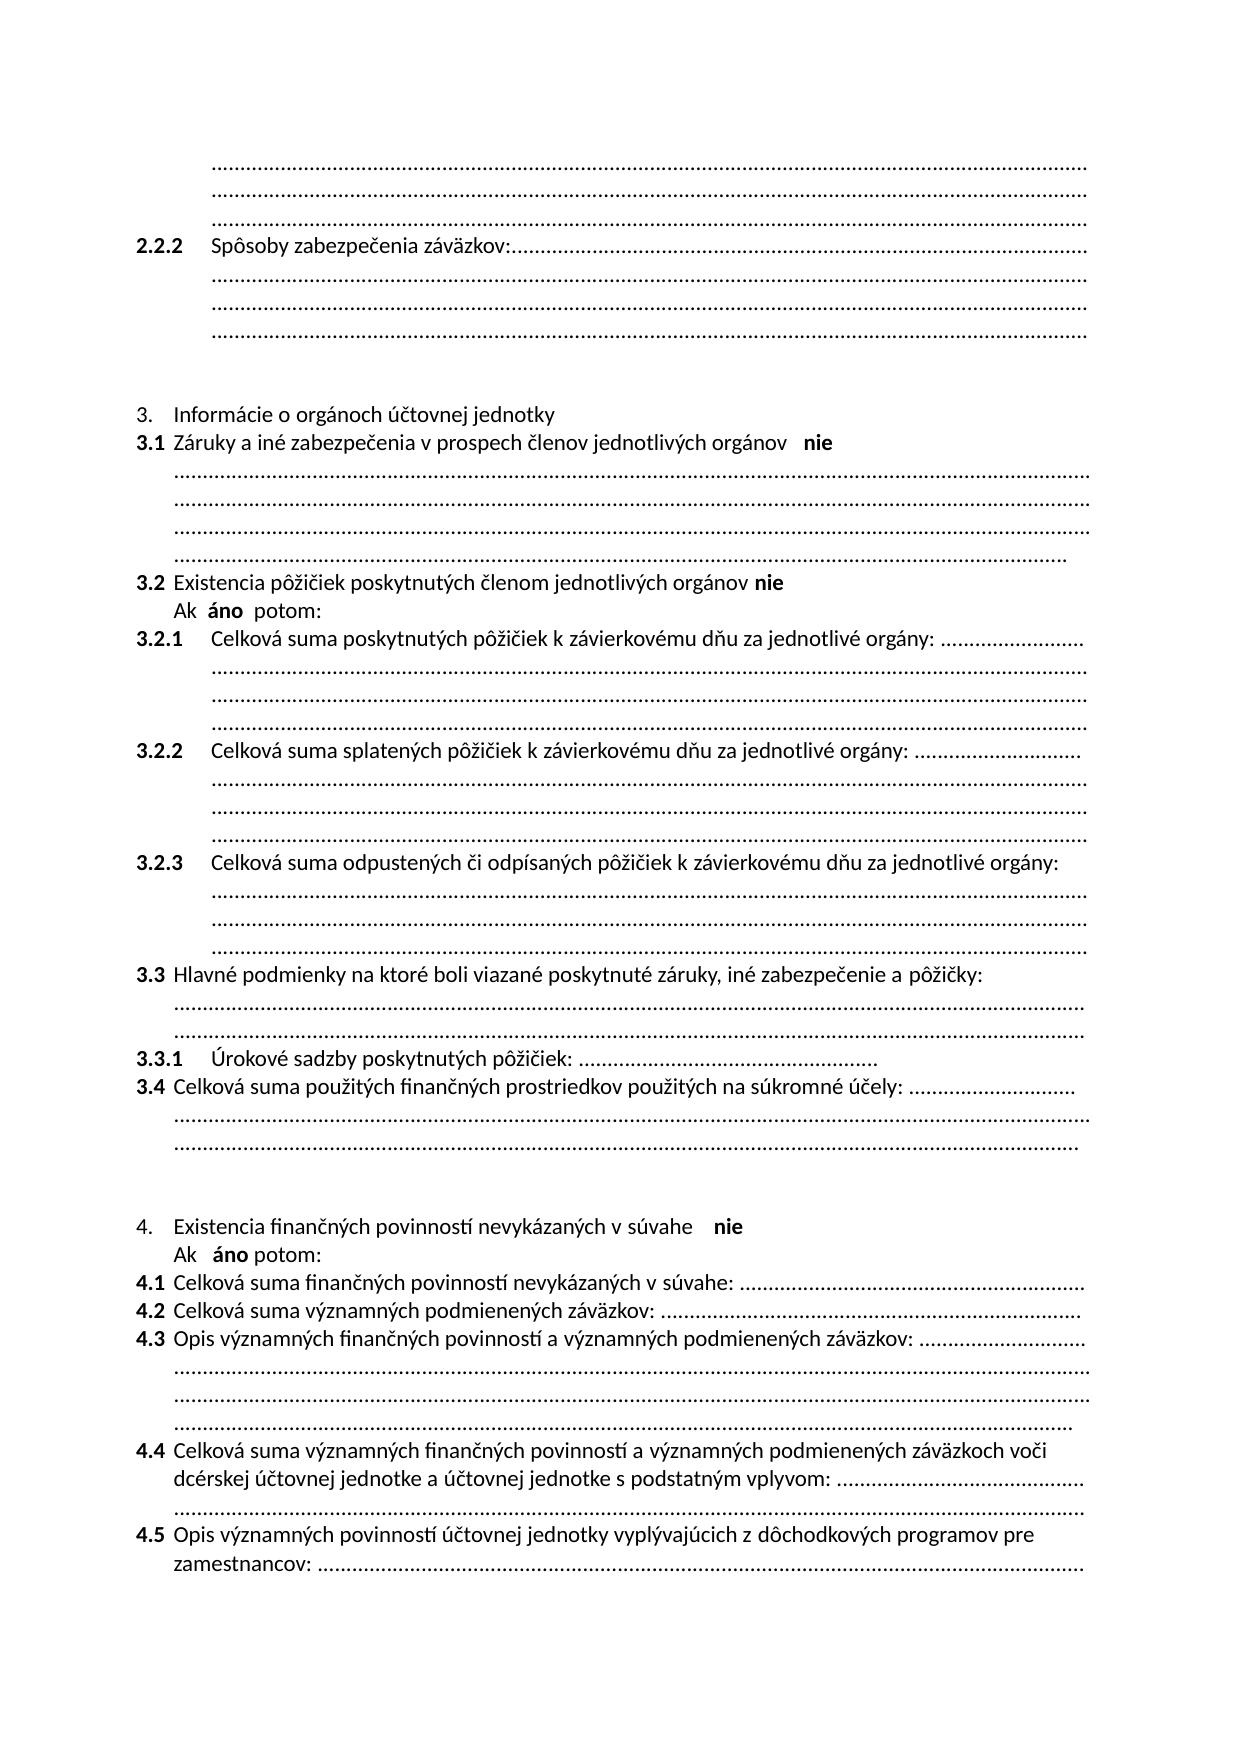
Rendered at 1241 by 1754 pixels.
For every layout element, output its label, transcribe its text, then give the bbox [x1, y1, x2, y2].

text ........................................................................................................................................................................................................................................................................................................................................................................................................................................................................ [211, 764, 1093, 848]
list Opis významných povinností účtovnej jednotky vyplývajúcich z dôchodkových programov pre zamestnancov: ..................................................................................................................................... [136, 1521, 1093, 1577]
text ................................................................................................................................................................................................................................................................................................................ [211, 176, 1093, 232]
list Záruky a iné zabezpečenia v prospech členov jednotlivých orgánov nie [136, 428, 1093, 456]
list Informácie o orgánoch účtovnej jednotky [136, 400, 1093, 428]
list Celková suma významných finančných povinností a významných podmienených záväzkoch voči dcérskej účtovnej jednotke a účtovnej jednotke s podstatným vplyvom: ........................................... [136, 1437, 1093, 1493]
list Celková suma použitých finančných prostriedkov použitých na súkromné účely: ............................. [136, 1072, 1093, 1100]
list Existencia pôžičiek poskytnutých členom jednotlivých orgánov nie [136, 568, 1093, 596]
text ........................................................................................................................................................ [211, 148, 1093, 176]
list Celková suma splatených pôžičiek k závierkovému dňu za jednotlivé orgány: ............................. [136, 736, 1093, 764]
text ........................................................................................................................................................................................................................................................................................................................................................................................................................................................................................................................................................................................................................................................ [173, 456, 1093, 568]
text ........................................................................................................................................................................................................................................................................................................................................................................................................................................................................ [211, 260, 1093, 344]
list Celková suma finančných povinností nevykázaných v súvahe: ............................................................ [136, 1268, 1093, 1296]
text .............................................................................................................................................................. [148, 1016, 1093, 1044]
text ................................................................................................................................................................................................................................................................................................................ [211, 680, 1093, 736]
text .............................................................................................................................................................. [173, 1493, 1093, 1521]
list Úrokové sadzby poskytnutých pôžičiek: .................................................... [136, 1044, 1093, 1072]
list Celková suma poskytnutých pôžičiek k závierkovému dňu za jednotlivé orgány: ......................... [136, 624, 1093, 652]
text .............................................................................................................................................................. [173, 988, 1093, 1016]
text Ak áno potom: [173, 1240, 1093, 1268]
text ........................................................................................................................................................................................................................................................................................................................................................................................................................................................................ [211, 876, 1093, 960]
list Existencia finančných povinností nevykázaných v súvahe nie [136, 1212, 1093, 1240]
text ............................................................................................................................................................................................................................................................................................................................ [173, 1100, 1093, 1156]
text ........................................................................................................................................................ [211, 652, 1093, 680]
text .......................................................................................................................................................................................................................................................................................................................................................................................................................................................................................... [173, 1352, 1093, 1437]
list Hlavné podmienky na ktoré boli viazané poskytnuté záruky, iné zabezpečenie a pôžičky: [136, 960, 1093, 988]
text Ak áno potom: [173, 596, 1093, 624]
list Spôsoby zabezpečenia záväzkov:.................................................................................................... [136, 232, 1093, 260]
list Opis významných finančných povinností a významných podmienených záväzkov: ............................. [136, 1324, 1093, 1352]
list Celková suma odpustených či odpísaných pôžičiek k závierkovému dňu za jednotlivé orgány: [136, 848, 1093, 876]
list Celková suma významných podmienených záväzkov: ......................................................................... [136, 1296, 1093, 1324]
